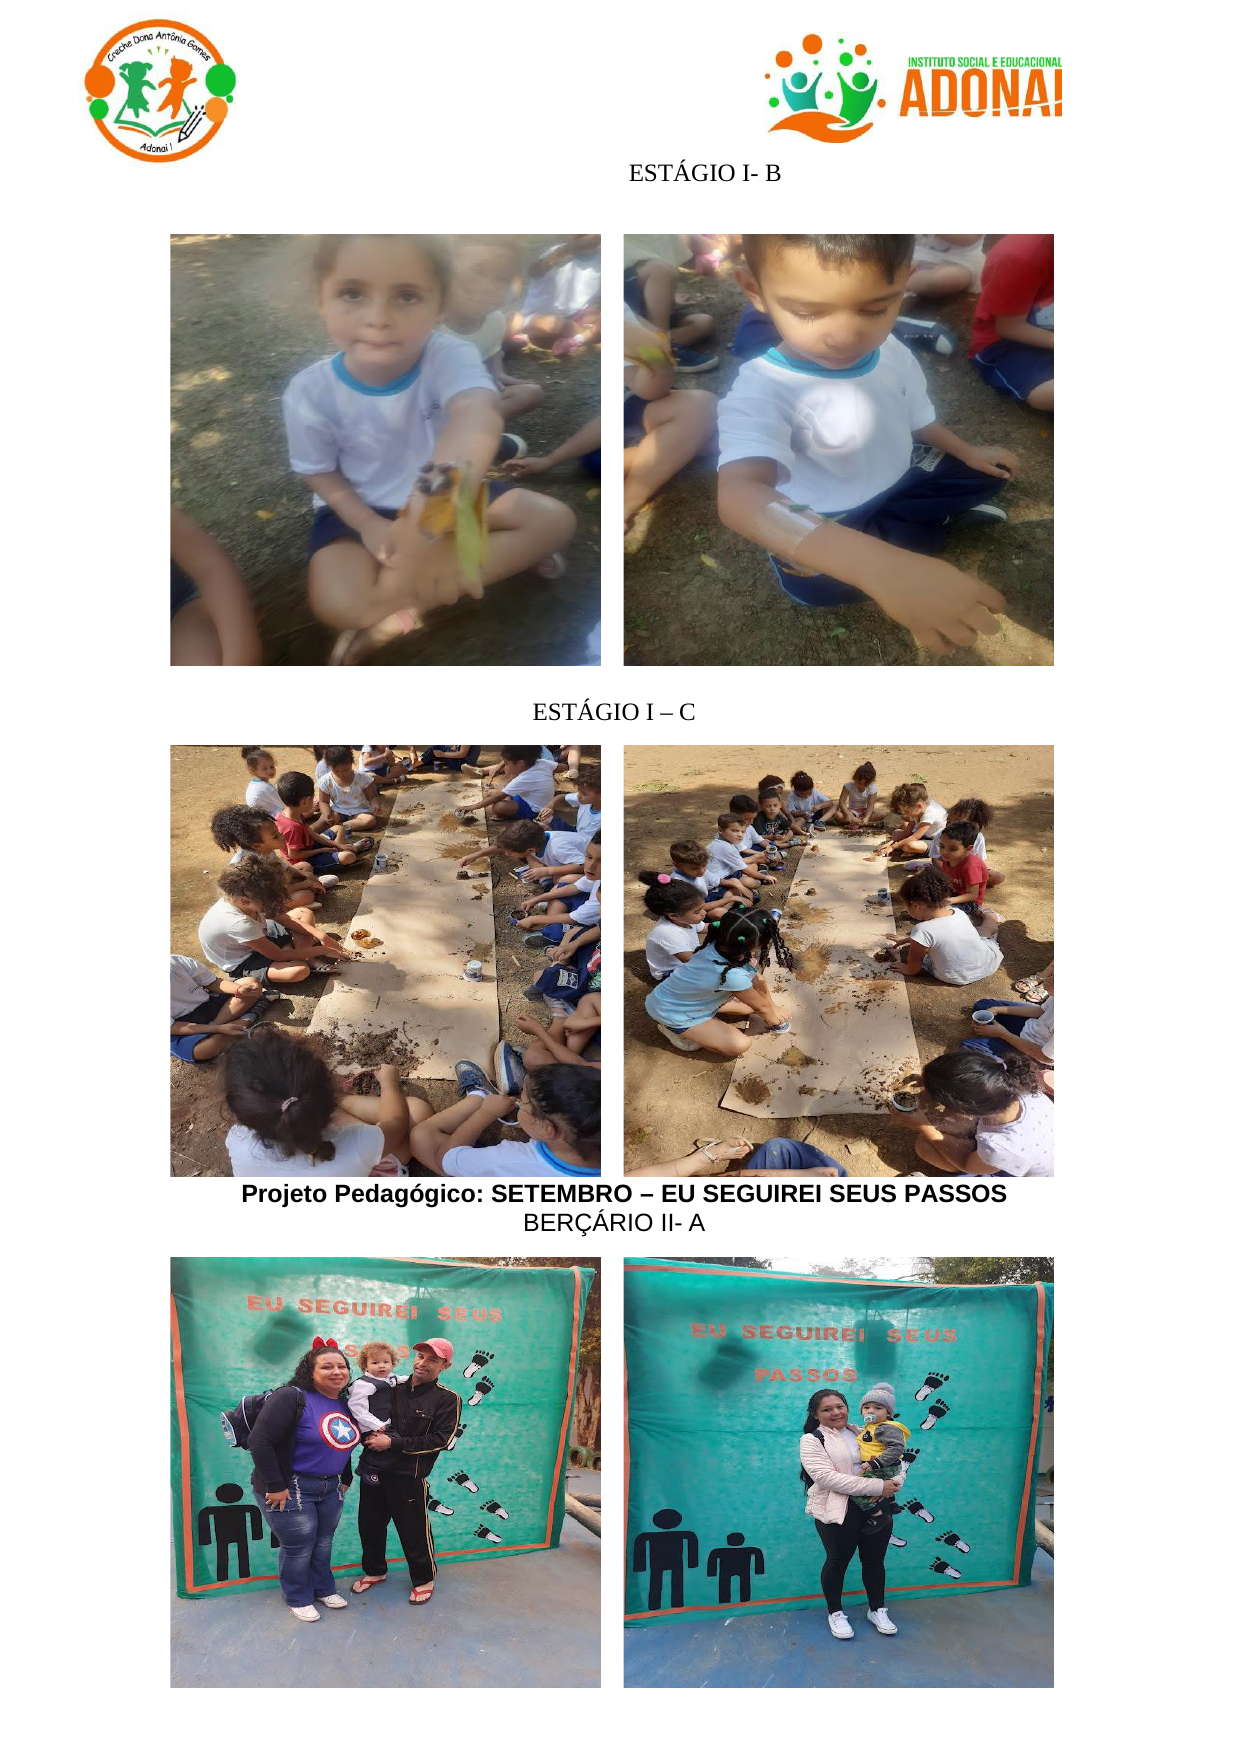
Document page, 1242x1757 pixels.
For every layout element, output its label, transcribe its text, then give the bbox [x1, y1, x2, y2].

subtitle BERÇÁRIO II- A [95, 1208, 1134, 1237]
subtitle ESTÁGIO I – C [95, 697, 1134, 726]
subtitle Projeto Pedagógico: SETEMBRO – EU SEGUIREI SEUS PASSOS [94, 1179, 1154, 1208]
